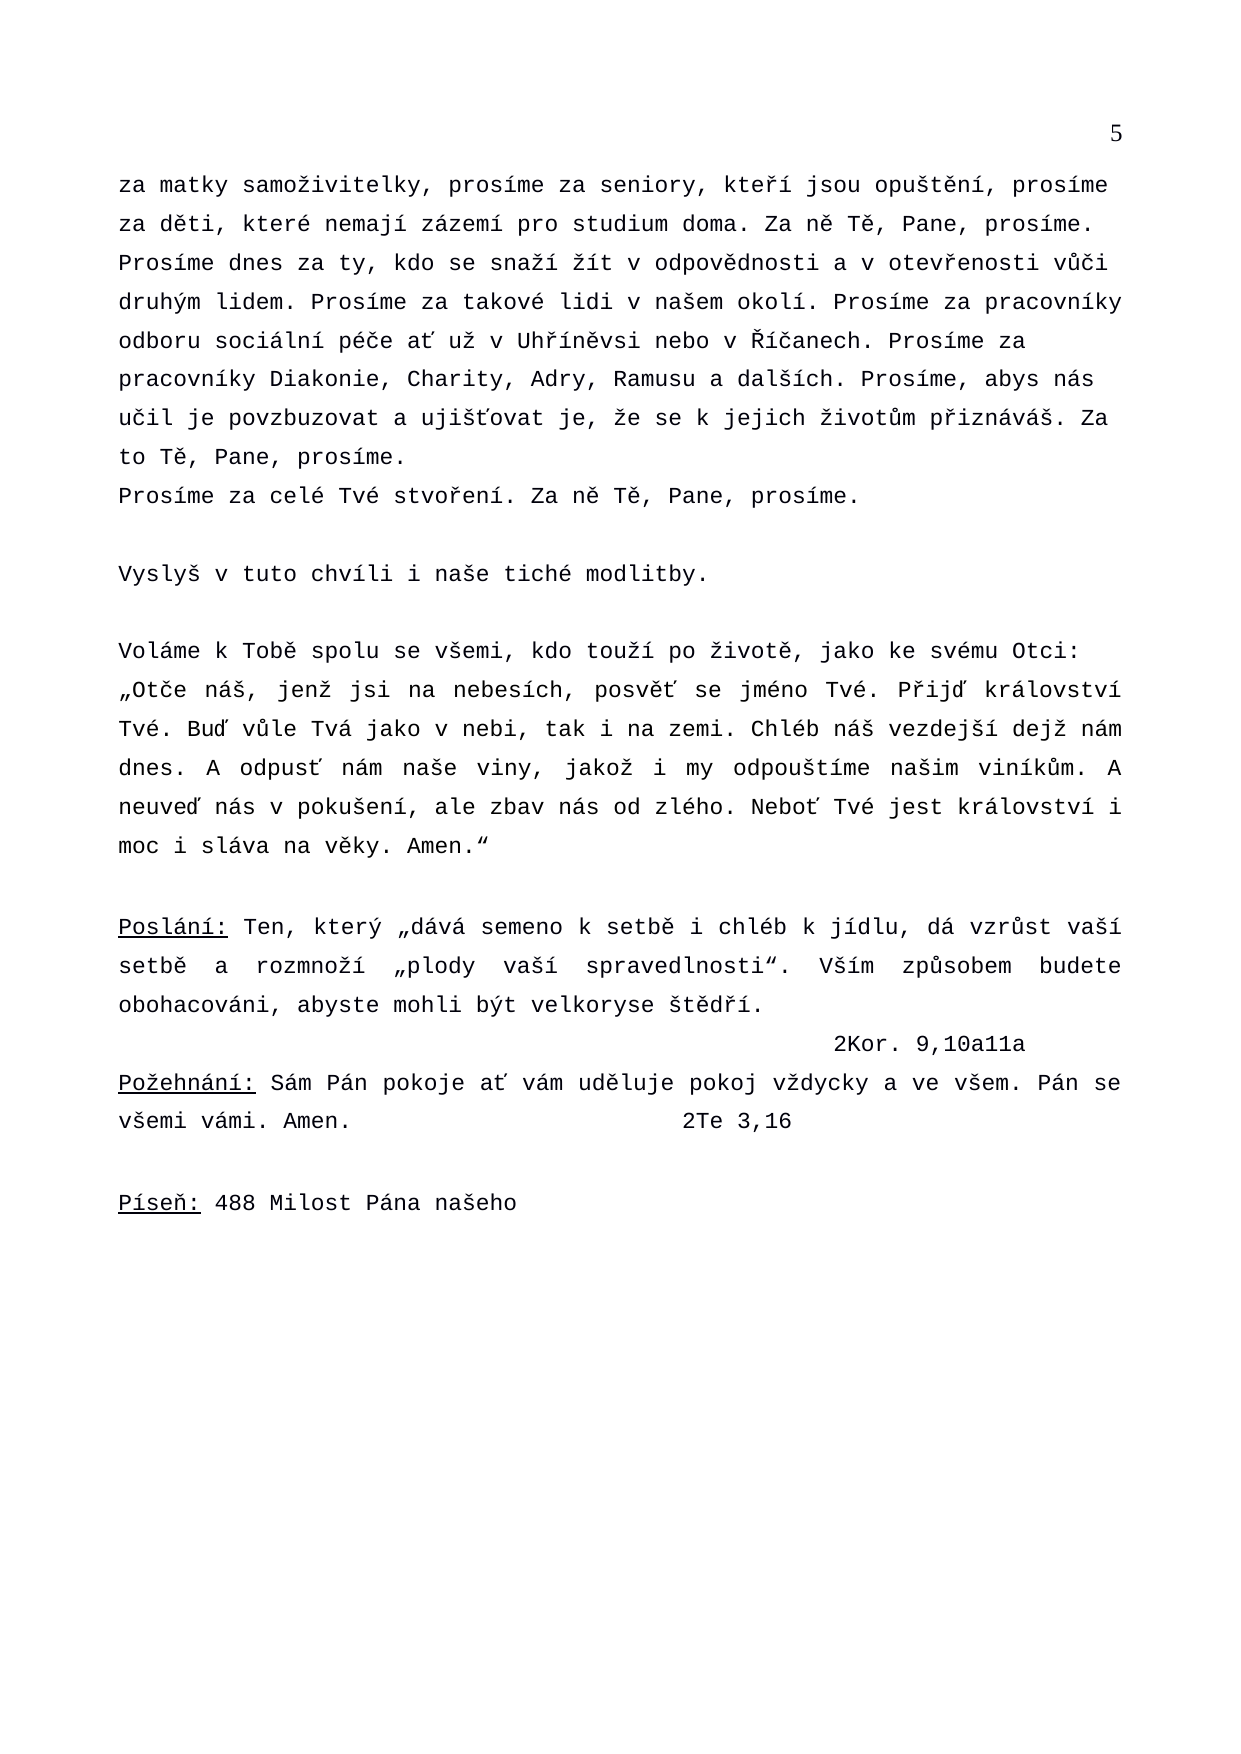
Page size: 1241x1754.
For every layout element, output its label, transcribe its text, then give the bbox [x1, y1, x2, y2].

text Prosíme dnes za ty, kdo se snaží žít v odpovědnosti a v otevřenosti vůči druhým lidem. Prosíme za takové lidi v našem okolí. Prosíme za pracovníky odboru sociální péče ať už v Uhříněvsi nebo v Říčanech. Prosíme za pracovníky Diakonie, Charity, Adry, Ramusu a dalších. Prosíme, abys nás učil je povzbuzovat a ujišťovat je, že se k jejich životům přiznáváš. Za to Tě, Pane, prosíme. [118, 251, 1122, 471]
text 2Kor. 9,10a11a [118, 1032, 1122, 1058]
text Prosíme za celé Tvé stvoření. Za ně Tě, Pane, prosíme. [118, 484, 1122, 510]
text „Otče náš, jenž jsi na nebesích, posvěť se jméno Tvé. Přijď království Tvé. Buď vůle Tvá jako v nebi, tak i na zemi. Chléb náš vezdejší dejž nám dnes. A odpusť nám naše viny, jakož i my odpouštíme našim viníkům. A neuveď nás v pokušení, ale zbav nás od zlého. Neboť Tvé jest království i moc i sláva na věky. Amen.“ [118, 679, 1122, 860]
text Požehnání: Sám Pán pokoje ať vám uděluje pokoj vždycky a ve všem. Pán se všemi vámi. Amen. 2Te 3,16 [118, 1071, 1122, 1136]
text Poslání: Ten, který „dává semeno k setbě i chléb k jídlu, dá vzrůst vaší setbě a rozmnoží „plody vaší spravedlnosti“. Vším způsobem budete obohacováni, abyste mohli být velkoryse štědří. [118, 915, 1122, 1019]
text Píseň: 488 Milost Pána našeho [118, 1191, 1122, 1217]
text Voláme k Tobě spolu se všemi, kdo touží po životě, jako ke svému Otci: [118, 640, 1122, 666]
text Vyslyš v tuto chvíli i naše tiché modlitby. [118, 562, 1122, 588]
text za matky samoživitelky, prosíme za seniory, kteří jsou opuštění, prosíme za děti, které nemají zázemí pro studium doma. Za ně Tě, Pane, prosíme. [118, 173, 1122, 238]
